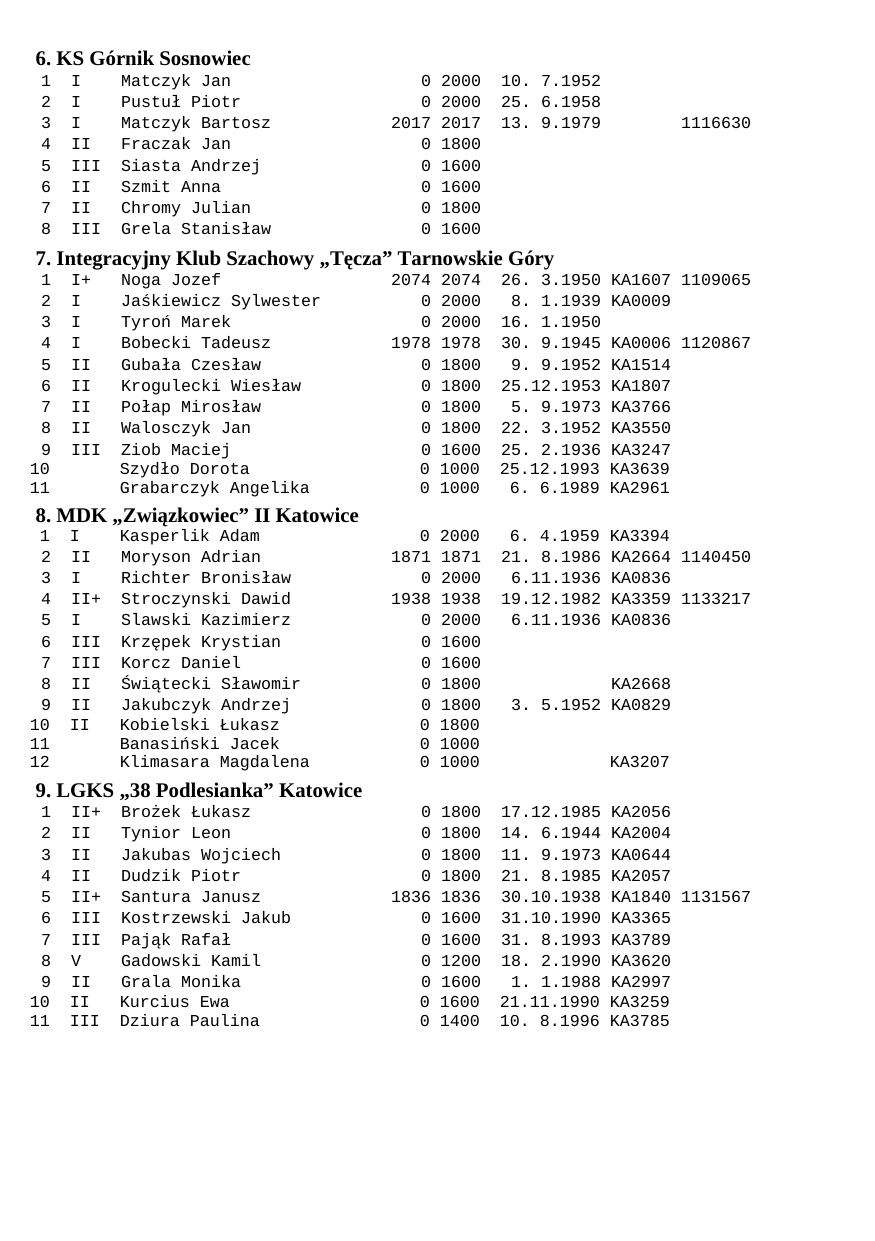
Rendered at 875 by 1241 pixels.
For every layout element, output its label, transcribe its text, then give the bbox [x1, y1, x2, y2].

text 3 II Jakubas Wojciech 0 1800 11. 9.1973 KA0644 [29, 844, 833, 866]
text 1 I Matczyk Jan 0 2000 10. 7.1952 [29, 70, 833, 92]
text 11 Grabarczyk Angelika 0 1000 6. 6.1989 KA2961 [29, 479, 833, 498]
text 7. Integracyjny Klub Szachowy „Tęcza” Tarnowskie Góry [35, 246, 833, 269]
text 10 II Kobielski Łukasz 0 1800 [29, 716, 833, 735]
text 8. MDK „Związkowiec” II Katowice [35, 504, 833, 527]
text 2 I Jaśkiewicz Sylwester 0 2000 8. 1.1939 KA0009 [29, 291, 833, 312]
text 9. LGKS „38 Podlesianka” Katowice [35, 779, 833, 802]
text 5 I Slawski Kazimierz 0 2000 6.11.1936 KA0836 [29, 610, 833, 631]
text 3 I Matczyk Bartosz 2017 2017 13. 9.1979 1116630 [29, 113, 833, 134]
text 1 I+ Noga Jozef 2074 2074 26. 3.1950 KA1607 1109065 [29, 269, 833, 291]
text 3 I Richter Bronisław 0 2000 6.11.1936 KA0836 [29, 568, 833, 589]
text 8 III Grela Stanisław 0 1600 [29, 219, 833, 240]
text 4 I Bobecki Tadeusz 1978 1978 30. 9.1945 KA0006 1120867 [29, 333, 833, 354]
text 4 II Dudzik Piotr 0 1800 21. 8.1985 KA2057 [29, 866, 833, 887]
text 7 II Chromy Julian 0 1800 [29, 198, 833, 219]
text 8 V Gadowski Kamil 0 1200 18. 2.1990 KA3620 [29, 951, 833, 972]
text 11 III Dziura Paulina 0 1400 10. 8.1996 KA3785 [29, 1012, 833, 1031]
text 10 II Kurcius Ewa 0 1600 21.11.1990 KA3259 [29, 993, 833, 1012]
text 7 III Korcz Daniel 0 1600 [29, 653, 833, 674]
text 8 II Świątecki Sławomir 0 1800 KA2668 [29, 674, 833, 695]
text 5 III Siasta Andrzej 0 1600 [29, 155, 833, 177]
text 6 II Szmit Anna 0 1600 [29, 177, 833, 198]
text 2 I Pustuł Piotr 0 2000 25. 6.1958 [29, 92, 833, 113]
text 7 III Pająk Rafał 0 1600 31. 8.1993 KA3789 [29, 929, 833, 951]
text 10 Szydło Dorota 0 1000 25.12.1993 KA3639 [29, 461, 833, 479]
text 6. KS Górnik Sosnowiec [35, 47, 833, 70]
text 9 II Grala Monika 0 1600 1. 1.1988 KA2997 [29, 972, 833, 993]
text 5 II+ Santura Janusz 1836 1836 30.10.1938 KA1840 1131567 [29, 887, 833, 908]
text 2 II Tynior Leon 0 1800 14. 6.1944 KA2004 [29, 823, 833, 844]
text 12 Klimasara Magdalena 0 1000 KA3207 [29, 754, 833, 773]
text 7 II Połap Mirosław 0 1800 5. 9.1973 KA3766 [29, 397, 833, 418]
text 6 III Krzępek Krystian 0 1600 [29, 631, 833, 653]
text 1 I Kasperlik Adam 0 2000 6. 4.1959 KA3394 [29, 527, 833, 546]
text 3 I Tyroń Marek 0 2000 16. 1.1950 [29, 312, 833, 333]
text 9 III Ziob Maciej 0 1600 25. 2.1936 KA3247 [29, 439, 833, 461]
text 11 Banasiński Jacek 0 1000 [29, 735, 833, 754]
text 8 II Walosczyk Jan 0 1800 22. 3.1952 KA3550 [29, 418, 833, 439]
text 4 II Fraczak Jan 0 1800 [29, 134, 833, 155]
text 2 II Moryson Adrian 1871 1871 21. 8.1986 KA2664 1140450 [29, 546, 833, 568]
text 6 III Kostrzewski Jakub 0 1600 31.10.1990 KA3365 [29, 908, 833, 929]
text 9 II Jakubczyk Andrzej 0 1800 3. 5.1952 KA0829 [29, 695, 833, 716]
text 1 II+ Brożek Łukasz 0 1800 17.12.1985 KA2056 [29, 802, 833, 823]
text 5 II Gubała Czesław 0 1800 9. 9.1952 KA1514 [29, 354, 833, 376]
text 6 II Krogulecki Wiesław 0 1800 25.12.1953 KA1807 [29, 376, 833, 397]
text 4 II+ Stroczynski Dawid 1938 1938 19.12.1982 KA3359 1133217 [29, 589, 833, 610]
